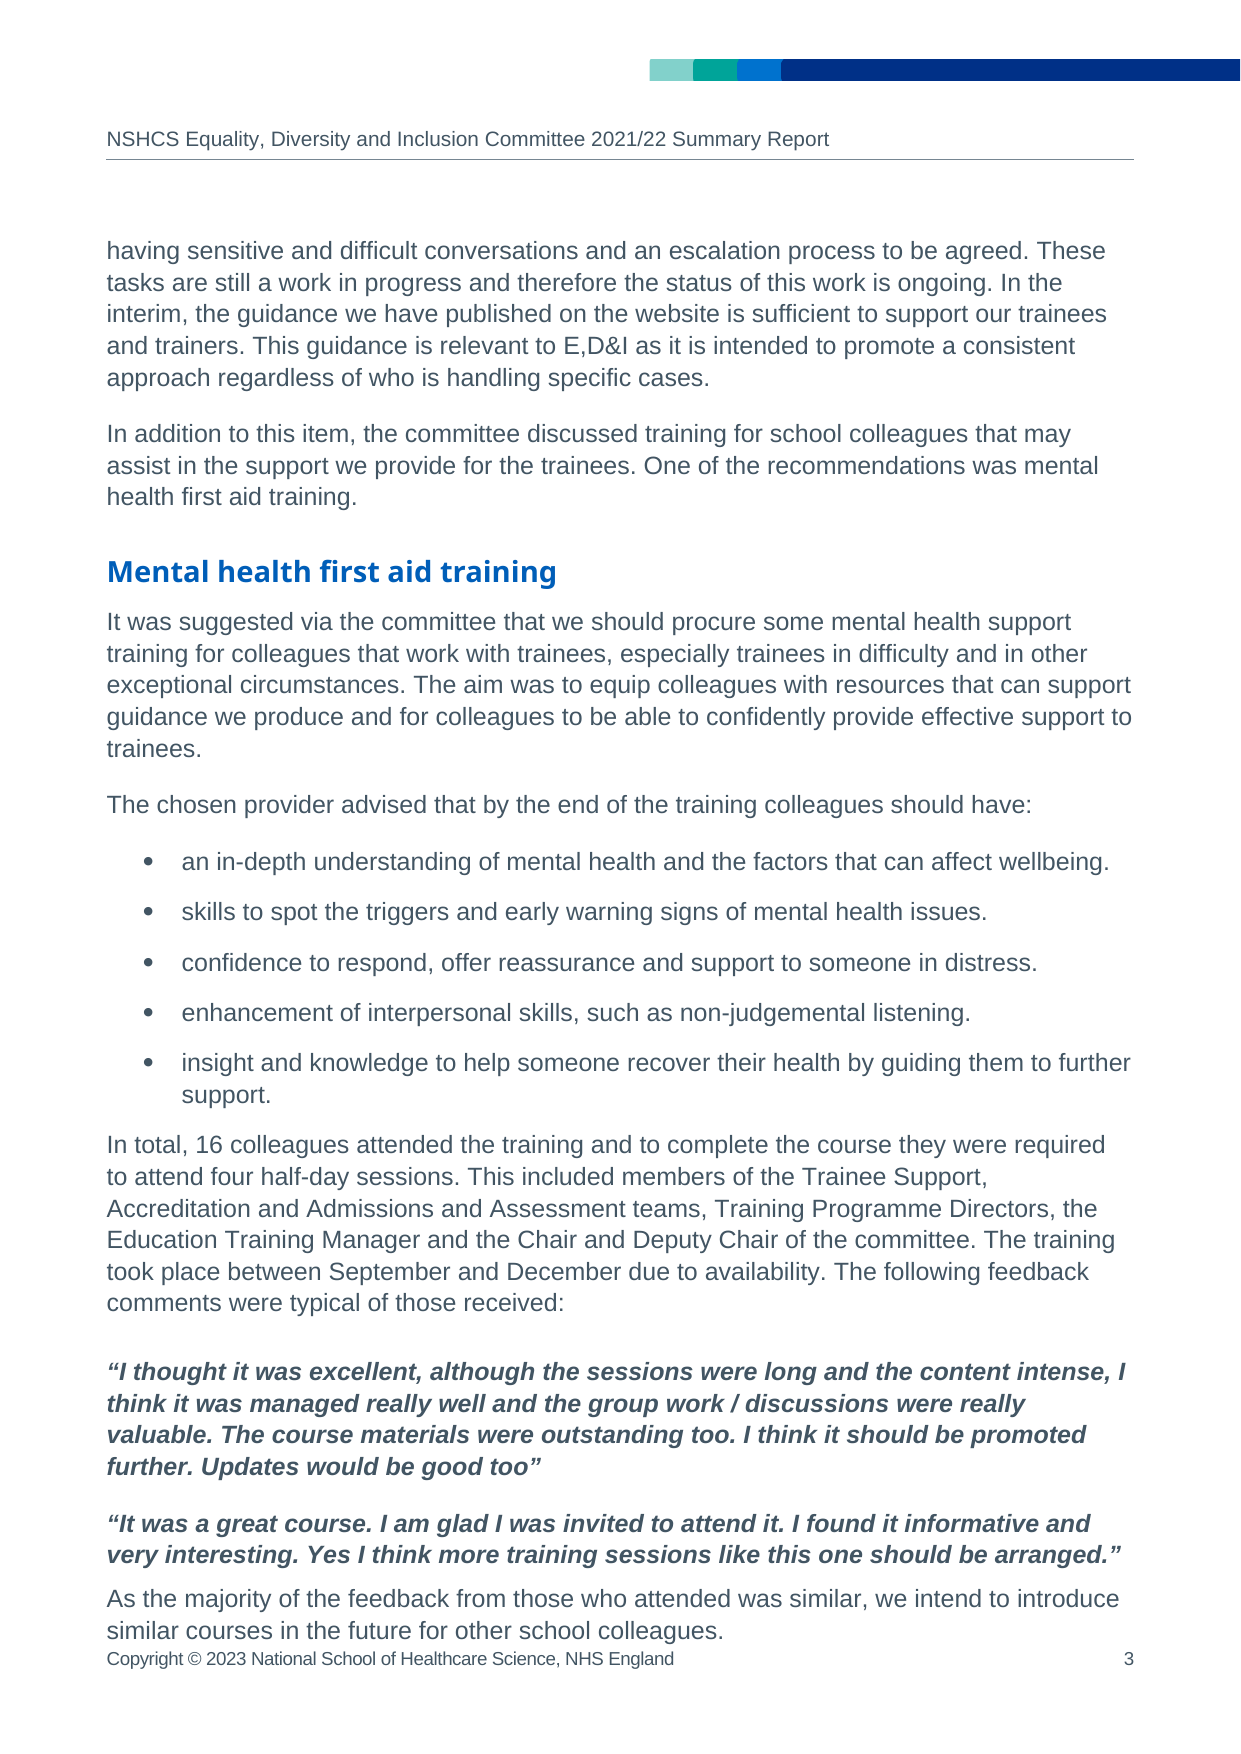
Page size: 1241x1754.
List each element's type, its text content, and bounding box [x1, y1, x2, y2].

list an in-depth understanding of mental health and the factors that can affect wellbeing. [144, 847, 1134, 876]
list enhancement of interpersonal skills, such as non-judgemental listening. [144, 998, 1134, 1027]
text having sensitive and difficult conversations and an escalation process to be agreed. These tasks are still a work in progress and therefore the status of this work is ongoing. In the interim, the guidance we have published on the website is sufficient to support our trainees and trainers. This guidance is relevant to E,D&I as it is intended to promote a consistent approach regardless of who is handling specific cases. [106, 236, 1134, 391]
text In addition to this item, the committee discussed training for school colleagues that may assist in the support we provide for the trainees. One of the recommendations was mental health first aid training. [106, 419, 1134, 511]
text In total, 16 colleagues attended the training and to complete the course they were required to attend four half-day sessions. This included members of the Trainee Support, Accreditation and Admissions and Assessment teams, Training Programme Directors, the Education Training Manager and the Chair and Deputy Chair of the committee. The training took place between September and December due to availability. The following feedback comments were typical of those received: [106, 1130, 1134, 1317]
text As the majority of the feedback from those who attended was similar, we intend to introduce similar courses in the future for other school colleagues. [106, 1584, 1134, 1644]
list insight and knowledge to help someone recover their health by guiding them to further support. [144, 1048, 1134, 1109]
text “I thought it was excellent, although the sessions were long and the content intense, I think it was managed really well and the group work / discussions were really valuable. The course materials were outstanding too. I think it should be promoted further. Updates would be good too” [106, 1357, 1134, 1481]
text It was suggested via the committee that we should procure some mental health support training for colleagues that work with trainees, especially trainees in difficulty and in other exceptional circumstances. The aim was to equip colleagues with resources that can support guidance we produce and for colleagues to be able to confidently provide effective support to trainees. [106, 607, 1134, 762]
list skills to spot the triggers and early warning signs of mental health issues. [144, 897, 1134, 926]
list confidence to respond, offer reassurance and support to someone in distress. [144, 948, 1134, 976]
subtitle Mental health first aid training [106, 551, 1134, 591]
text The chosen provider advised that by the end of the training colleagues should have: [106, 790, 1134, 819]
text “It was a great course. I am glad I was invited to attend it. I found it informative and very interesting. Yes I think more training sessions like this one should be arranged.” [106, 1508, 1134, 1569]
